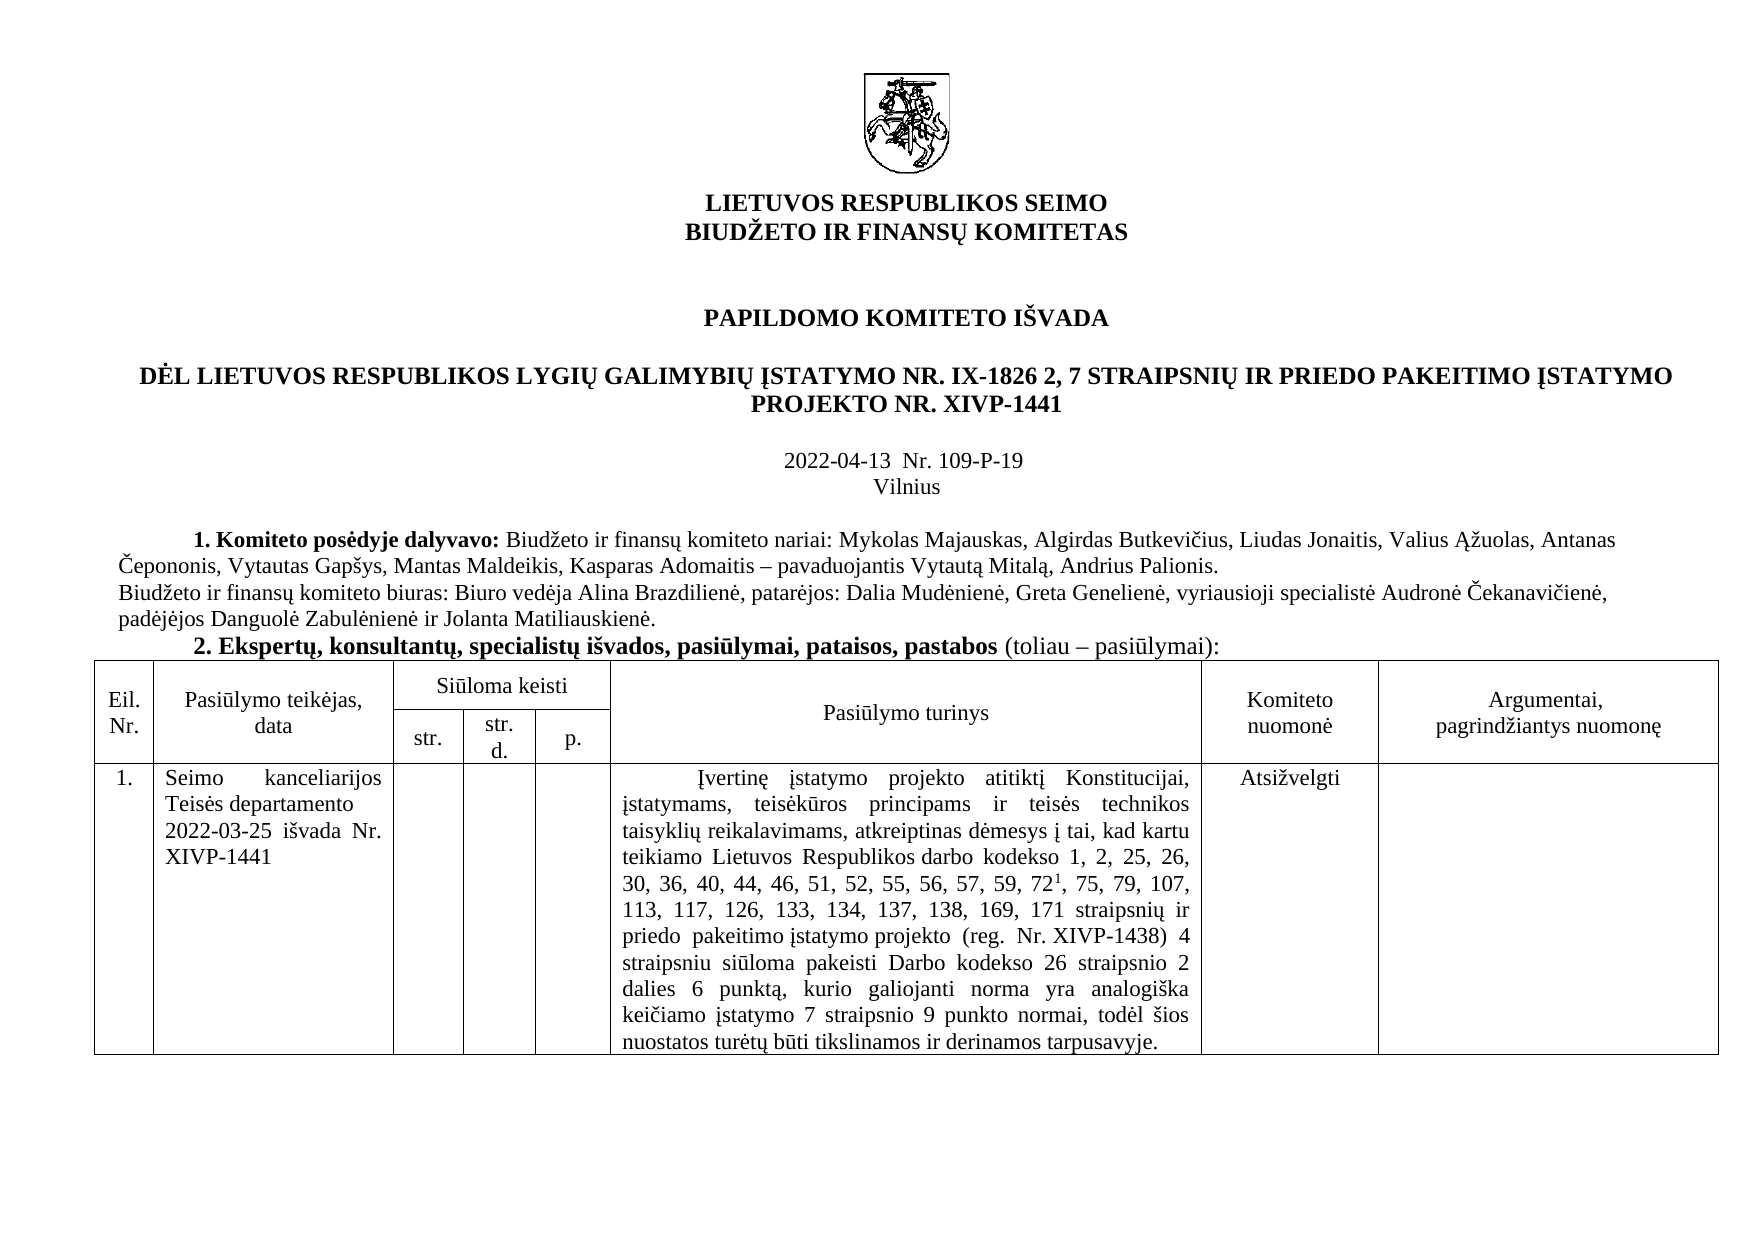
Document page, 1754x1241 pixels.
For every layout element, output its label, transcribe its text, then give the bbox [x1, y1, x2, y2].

table_cell str. [394, 710, 463, 763]
text Vilnius [118, 473, 1695, 500]
table_cell Įvertinę įstatymo projekto atitiktį Konstitucijai, įstatymams, teisėkūros principams ir teisės technikos taisyklių reikalavimams, atkreiptinas dėmesys į tai, kad kartu teikiamo Lietuvos Respublikos darbo kodekso 1, 2, 25, 26, 30, 36, 40, 44, 46, 51, 52, 55, 56, 57, 59, 721, 75, 79, 107, 113, 117, 126, 133, 134, 137, 138, 169, 171 straipsnių ir priedo pakeitimo įstatymo projekto (reg. Nr. XIVP-1438) 4 straipsniu siūloma pakeisti Darbo kodekso 26 straipsnio 2 dalies 6 punktą, kurio galiojanti norma yra analogiška keičiamo įstatymo 7 straipsnio 9 punkto normai, todėl šios nuostatos turėtų būti tikslinamos ir derinamos tarpusavyje. [611, 764, 1201, 1054]
text Biudžeto ir finansų komiteto biuras: Biuro vedėja Alina Brazdilienė, patarėjos: Dalia Mudėnienė, Greta Genelienė, vyriausioji specialistė Audronė Čekanavičienė, padėjėjos Danguolė Zabulėnienė ir Jolanta Matiliauskienė. [118, 579, 1695, 631]
text LIETUVOS RESPUBLIKOS SEIMO [118, 188, 1695, 217]
text Biudžeto ir finansų komitetas [118, 217, 1695, 246]
table_header Pasiūlymo turinys [611, 661, 1201, 763]
table_cell p. [536, 710, 610, 763]
table_cell str. d. [464, 710, 535, 763]
table_cell Seimo kanceliarijos Teisės departamento 2022-03-25 išvada Nr. XIVP-1441 [154, 764, 393, 1054]
subtitle PAPILDOMO KOMITETO IŠVADA [118, 303, 1695, 332]
table_cell [1379, 764, 1718, 1054]
table_header Pasiūlymo teikėjas, data [154, 661, 393, 763]
table_cell Atsižvelgti [1202, 764, 1378, 1054]
text 1. Komiteto posėdyje dalyvavo: Biudžeto ir finansų komiteto nariai: Mykolas Majauskas, Algirdas Butkevičius, Liudas Jonaitis, Valius Ąžuolas, Antanas Čepononis, Vytautas Gapšys, Mantas Maldeikis, Kasparas Adomaitis – pavaduojantis Vytautą Mitalą, Andrius Palionis. [118, 526, 1695, 579]
subtitle 2. Ekspertų, konsultantų, specialistų išvados, pasiūlymai, pataisos, pastabos (toliau – pasiūlymai): [118, 631, 1695, 660]
text DĖL LIETUVOS RESPUBLIKOS LYGIŲ GALIMYBIŲ ĮSTATYMO NR. IX-1826 2, 7 STRAIPSNIŲ IR PRIEDO PAKEITIMO ĮSTATYMO PROJEKTO NR. XIVP-1441 [118, 361, 1695, 447]
table_cell [536, 764, 610, 1054]
table_cell [464, 764, 535, 1054]
text 2022-04-13 Nr. 109-P-19 [118, 447, 1695, 473]
table_header Argumentai, pagrindžiantys nuomonę [1379, 661, 1718, 763]
table_cell [394, 764, 463, 1054]
table_header Eil. Nr. [95, 661, 153, 763]
table_cell 1. [95, 764, 153, 1054]
table_header Komiteto nuomonė [1202, 661, 1378, 763]
table_header Siūloma keisti [394, 661, 610, 709]
